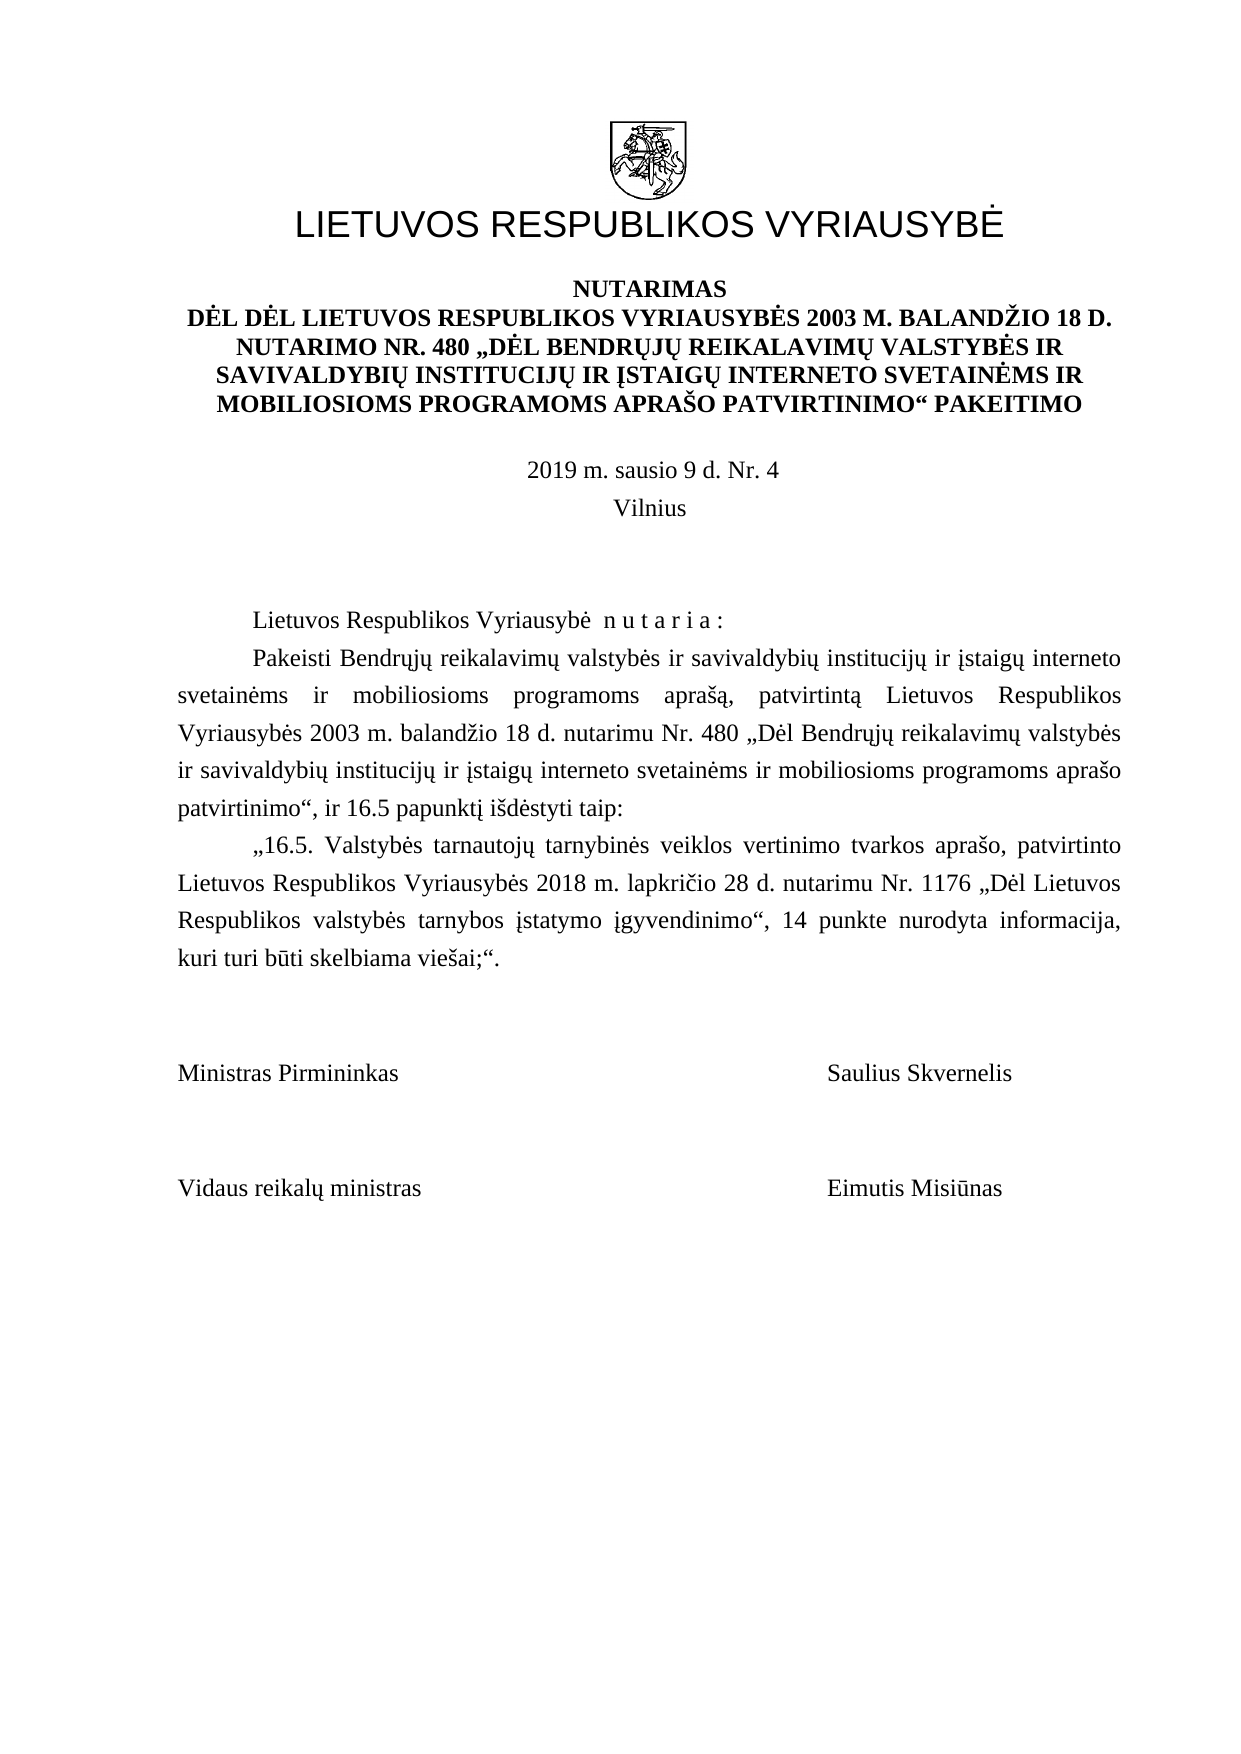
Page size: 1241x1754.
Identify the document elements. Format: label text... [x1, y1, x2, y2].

text Pakeisti Bendrųjų reikalavimų valstybės ir savivaldybių institucijų ir įstaigų interneto svetainėms ir mobiliosioms programoms aprašą, patvirtintą Lietuvos Respublikos Vyriausybės 2003 m. balandžio 18 d. nutarimu Nr. 480 „Dėl Bendrųjų reikalavimų valstybės ir savivaldybių institucijų ir įstaigų interneto svetainėms ir mobiliosioms programoms aprašo patvirtinimo“, ir 16.5 papunktį išdėstyti taip: [177, 634, 1122, 822]
text SAVIVALDYBIŲ INSTITUCIJŲ IR ĮSTAIGŲ INTERNETO SVETAINĖMS IR [177, 361, 1122, 389]
text Ministras Pirmininkas Saulius Skvernelis [177, 1058, 1122, 1087]
text MOBILIOSIOMS PROGRAMOMS APRAŠO PATVIRTINIMO“ PAKEITIMO [177, 389, 1122, 447]
text Lietuvos Respublikos Vyriausybė n u t a r i a : [177, 597, 1122, 634]
text Vilnius [177, 484, 1122, 522]
text nutarimas [177, 274, 1122, 303]
text „16.5. Valstybės tarnautojų tarnybinės veiklos vertinimo tvarkos aprašo, patvirtinto Lietuvos Respublikos Vyriausybės 2018 m. lapkričio 28 d. nutarimu Nr. 1176 „Dėl Lietuvos Respublikos valstybės tarnybos įstatymo įgyvendinimo“, 14 punkte nurodyta informacija, kuri turi būti skelbiama viešai;“. [177, 822, 1122, 972]
text 2019 m. sausio 9 d. Nr. 4 [177, 447, 1122, 484]
text DĖL DĖL LIETUVOS RESPUBLIKOS VYRIAUSYBĖS 2003 M. BALANDŽIO 18 D. [177, 303, 1122, 332]
text Vidaus reikalų ministras Eimutis Misiūnas [177, 1173, 1122, 1202]
text NUTARIMO NR. 480 „DĖL BENDRŲJŲ REIKALAVIMŲ VALSTYBĖS IR [177, 332, 1122, 361]
text Lietuvos Respublikos Vyriausybė [177, 202, 1122, 246]
